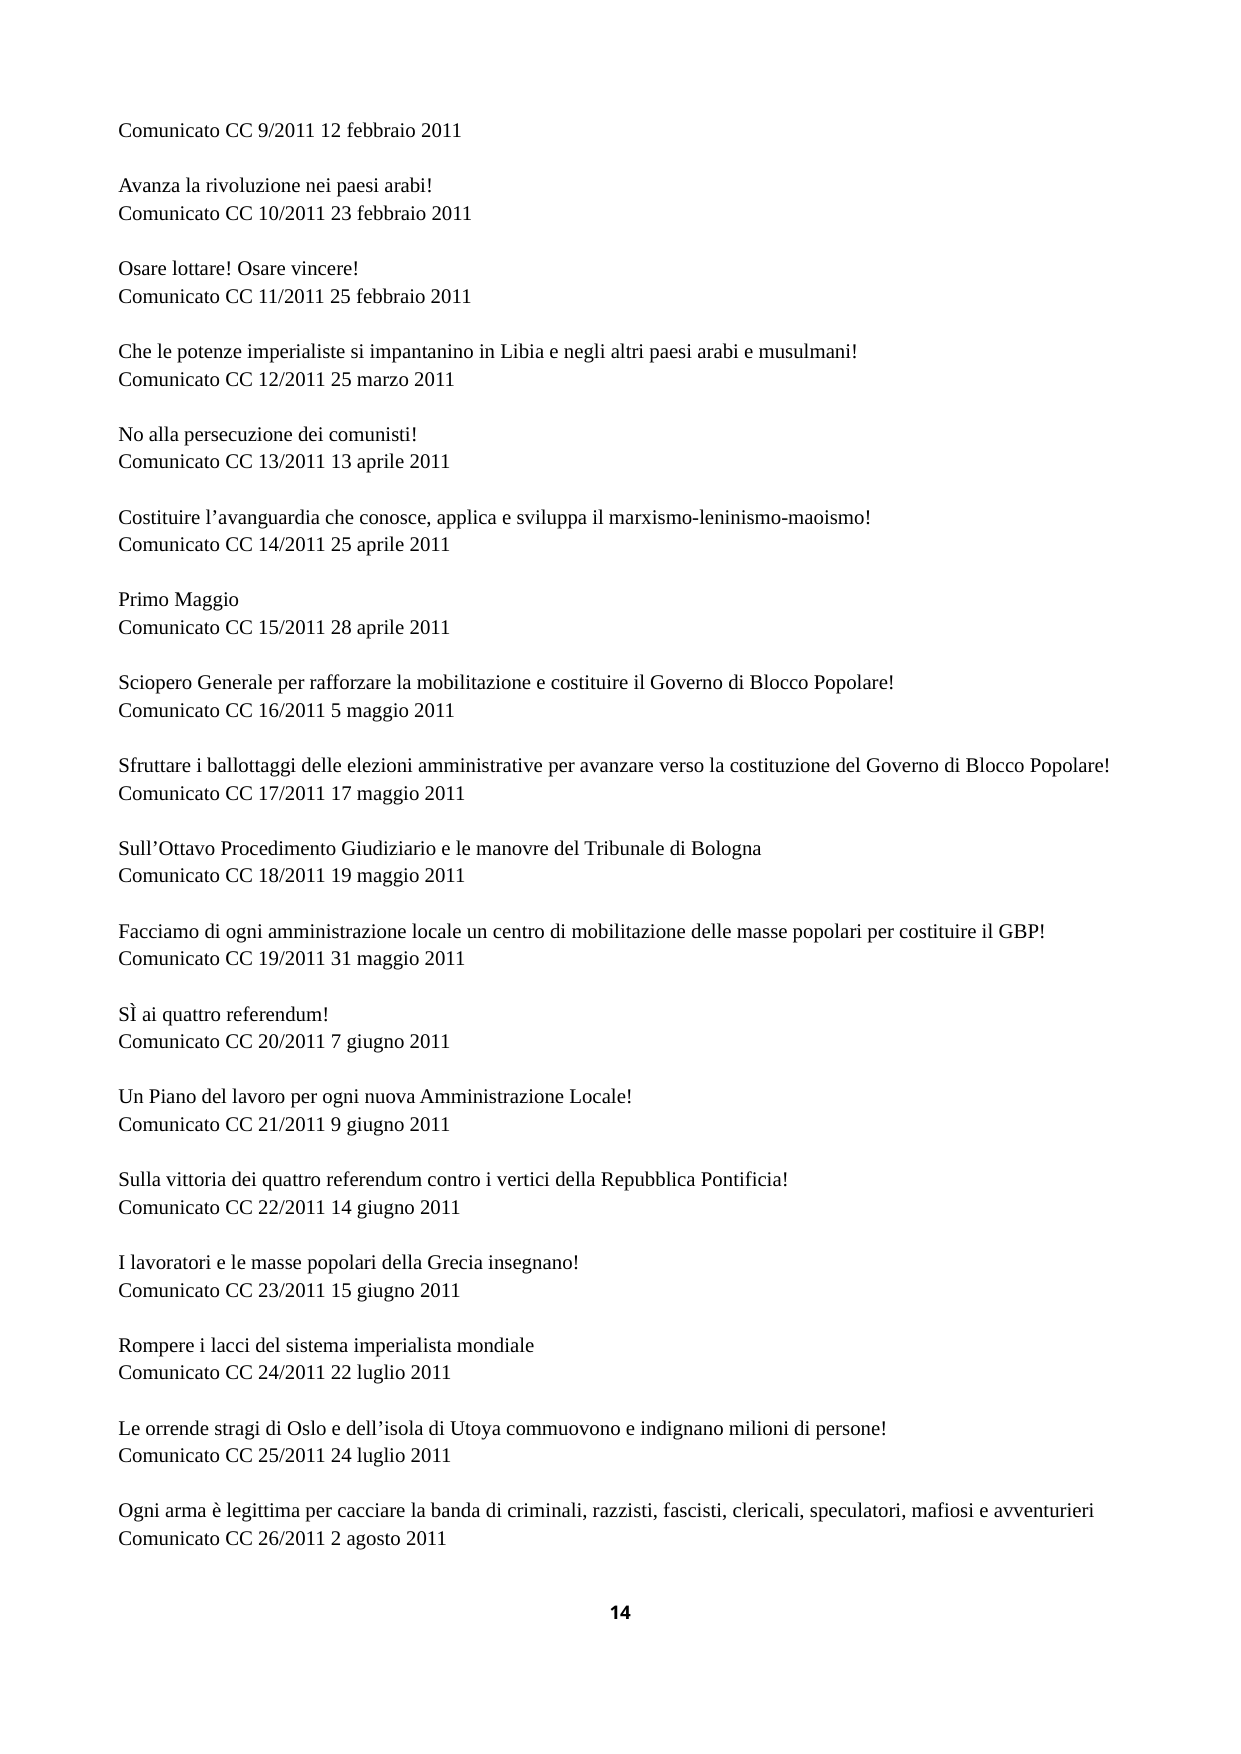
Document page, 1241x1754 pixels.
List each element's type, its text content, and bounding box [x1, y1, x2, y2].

text Comunicato CC 21/2011 9 giugno 2011 [118, 1112, 1122, 1136]
text Facciamo di ogni amministrazione locale un centro di mobilitazione delle masse popolari per costituire il GBP! [118, 919, 1122, 943]
text Comunicato CC 26/2011 2 agosto 2011 [118, 1526, 1122, 1550]
text Comunicato CC 22/2011 14 giugno 2011 [118, 1195, 1122, 1219]
text Comunicato CC 12/2011 25 marzo 2011 [118, 367, 1122, 391]
text Che le potenze imperialiste si impantanino in Libia e negli altri paesi arabi e musulmani! [118, 339, 1122, 363]
text Rompere i lacci del sistema imperialista mondiale [118, 1333, 1122, 1357]
text Comunicato CC 9/2011 12 febbraio 2011 [118, 118, 1122, 142]
text Osare lottare! Osare vincere! [118, 256, 1122, 280]
text Comunicato CC 23/2011 15 giugno 2011 [118, 1277, 1122, 1302]
text Sfruttare i ballottaggi delle elezioni amministrative per avanzare verso la costituzione del Governo di Blocco Popolare! [118, 753, 1122, 777]
text Costituire l’avanguardia che conosce, applica e sviluppa il marxismo-leninismo-maoismo! [118, 504, 1122, 529]
text Le orrende stragi di Oslo e dell’isola di Utoya commuovono e indignano milioni di persone! [118, 1416, 1122, 1439]
text Sulla vittoria dei quattro referendum contro i vertici della Repubblica Pontificia! [118, 1167, 1122, 1191]
text Comunicato CC 15/2011 28 aprile 2011 [118, 615, 1122, 639]
text Comunicato CC 17/2011 17 maggio 2011 [118, 781, 1122, 805]
text Comunicato CC 19/2011 31 maggio 2011 [118, 946, 1122, 970]
text No alla persecuzione dei comunisti! [118, 422, 1122, 446]
text Un Piano del lavoro per ogni nuova Amministrazione Locale! [118, 1084, 1122, 1108]
text Ogni arma è legittima per cacciare la banda di criminali, razzisti, fascisti, clericali, speculatori, mafiosi e avventurieri [118, 1498, 1122, 1522]
text Comunicato CC 24/2011 22 luglio 2011 [118, 1360, 1122, 1384]
text Comunicato CC 11/2011 25 febbraio 2011 [118, 284, 1122, 308]
text Comunicato CC 20/2011 7 giugno 2011 [118, 1029, 1122, 1053]
text Avanza la rivoluzione nei paesi arabi! [118, 173, 1122, 197]
text I lavoratori e le masse popolari della Grecia insegnano! [118, 1250, 1122, 1274]
text Comunicato CC 25/2011 24 luglio 2011 [118, 1443, 1122, 1467]
text Comunicato CC 14/2011 25 aprile 2011 [118, 532, 1122, 556]
text Sull’Ottavo Procedimento Giudiziario e le manovre del Tribunale di Bologna [118, 836, 1122, 860]
text Comunicato CC 13/2011 13 aprile 2011 [118, 449, 1122, 473]
text Sciopero Generale per rafforzare la mobilitazione e costituire il Governo di Blocco Popolare! [118, 670, 1122, 694]
text SÌ ai quattro referendum! [118, 1001, 1122, 1026]
text Comunicato CC 16/2011 5 maggio 2011 [118, 698, 1122, 722]
text Comunicato CC 18/2011 19 maggio 2011 [118, 863, 1122, 887]
text Primo Maggio [118, 587, 1122, 611]
text Comunicato CC 10/2011 23 febbraio 2011 [118, 201, 1122, 225]
